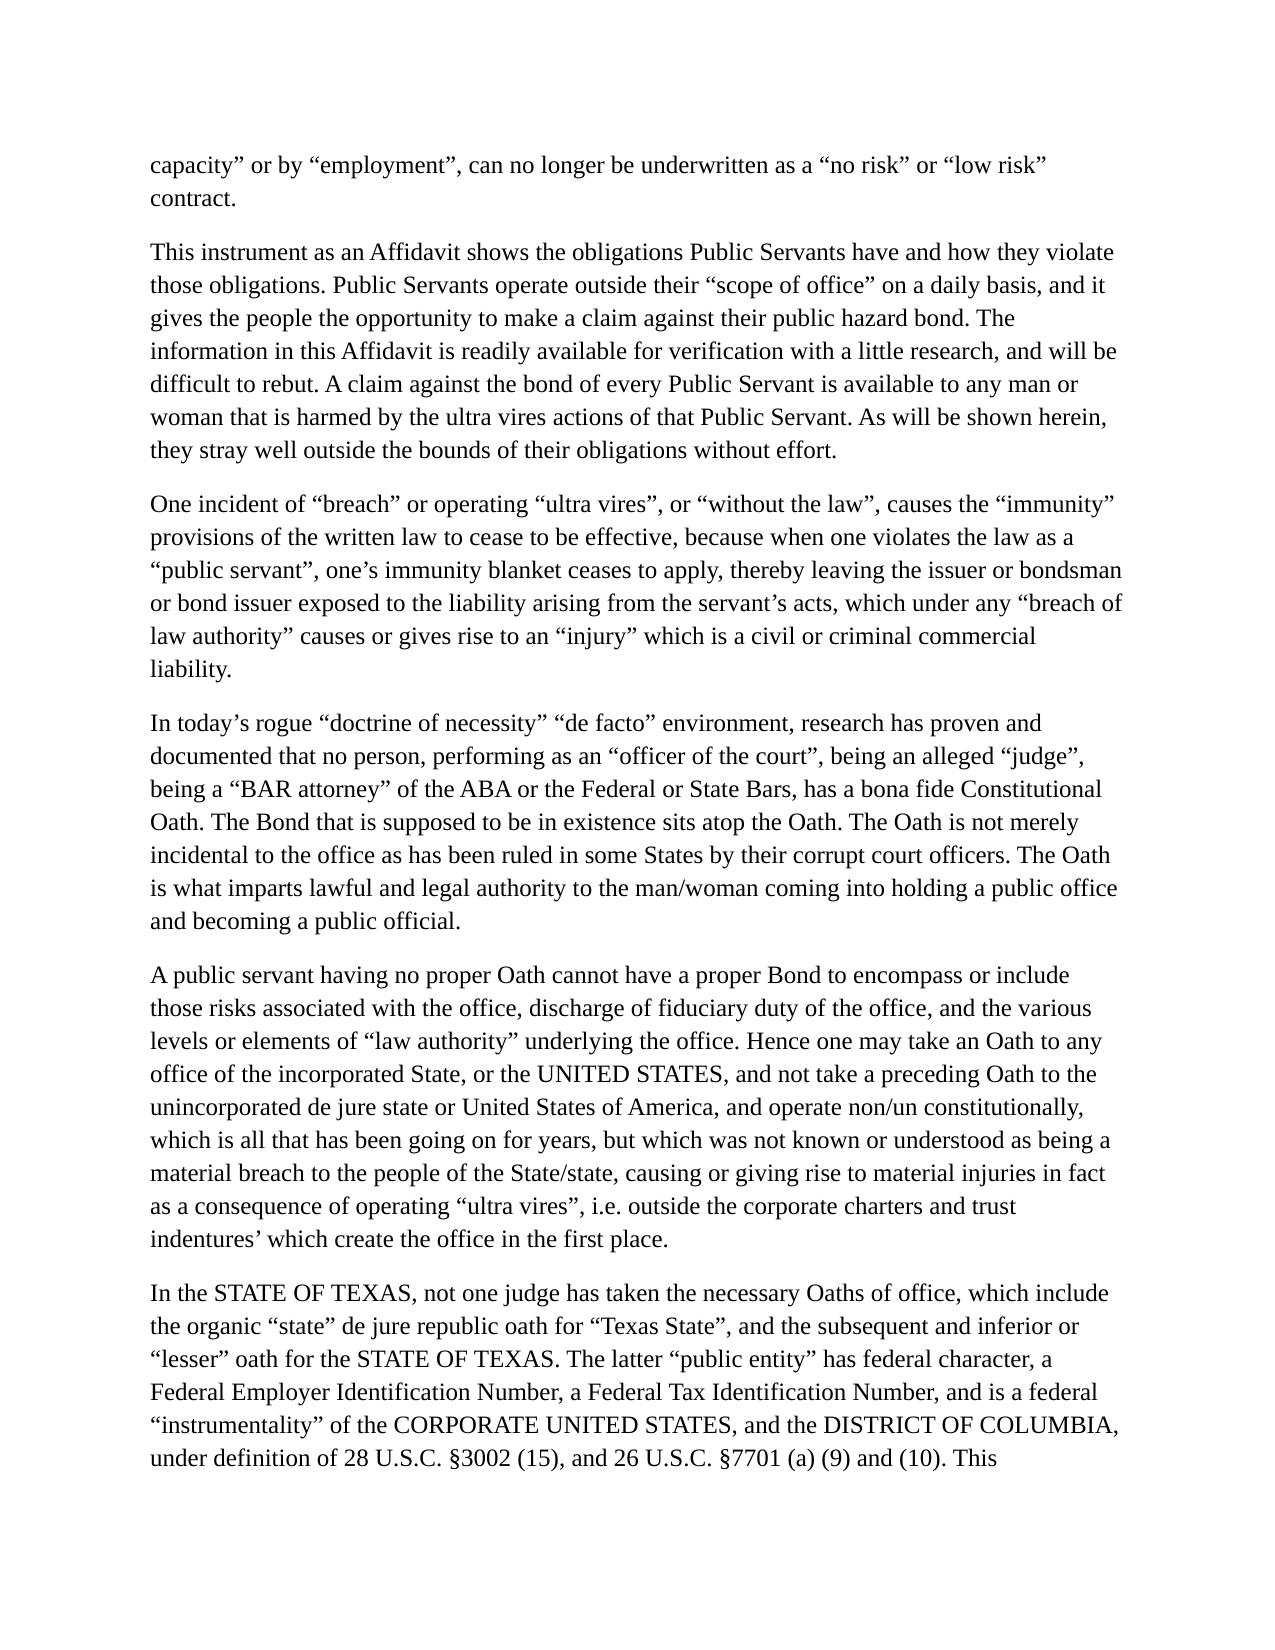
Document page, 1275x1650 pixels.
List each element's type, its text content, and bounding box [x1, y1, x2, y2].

text In the STATE OF TEXAS, not one judge has taken the necessary Oaths of office, which include the organic “state” de jure republic oath for “Texas State”, and the subsequent and inferior or “lesser” oath for the STATE OF TEXAS. The latter “public entity” has federal character, a Federal Employer Identification Number, a Federal Tax Identification Number, and is a federal “instrumentality” of the CORPORATE UNITED STATES, and the DISTRICT OF COLUMBIA, under definition of 28 U.S.C. §3002 (15), and 26 U.S.C. §7701 (a) (9) and (10). This [150, 1278, 1125, 1472]
text In today’s rogue “doctrine of necessity” “de facto” environment, research has proven and documented that no person, performing as an “officer of the court”, being an alleged “judge”, being a “BAR attorney” of the ABA or the Federal or State Bars, has a bona fide Constitutional Oath. The Bond that is supposed to be in existence sits atop the Oath. The Oath is not merely incidental to the office as has been ruled in some States by their corrupt court officers. The Oath is what imparts lawful and legal authority to the man/woman coming into holding a public office and becoming a public official. [150, 708, 1125, 935]
text One incident of “breach” or operating “ultra vires”, or “without the law”, causes the “immunity” provisions of the written law to cease to be effective, because when one violates the law as a “public servant”, one’s immunity blanket ceases to apply, thereby leaving the issuer or bondsman or bond issuer exposed to the liability arising from the servant’s acts, which under any “breach of law authority” causes or gives rise to an “injury” which is a civil or criminal commercial liability. [150, 489, 1125, 683]
text This instrument as an Affidavit shows the obligations Public Servants have and how they violate those obligations. Public Servants operate outside their “scope of office” on a daily basis, and it gives the people the opportunity to make a claim against their public hazard bond. The information in this Affidavit is readily available for verification with a little research, and will be difficult to rebut. A claim against the bond of every Public Servant is available to any man or woman that is harmed by the ultra vires actions of that Public Servant. As will be shown herein, they stray well outside the bounds of their obligations without effort. [150, 237, 1125, 464]
text capacity” or by “employment”, can no longer be underwritten as a “no risk” or “low risk” contract. [150, 150, 1125, 212]
text A public servant having no proper Oath cannot have a proper Bond to encompass or include those risks associated with the office, discharge of fiduciary duty of the office, and the various levels or elements of “law authority” underlying the office. Hence one may take an Oath to any office of the incorporated State, or the UNITED STATES, and not take a preceding Oath to the unincorporated de jure state or United States of America, and operate non/un constitutionally, which is all that has been going on for years, but which was not known or understood as being a material breach to the people of the State/state, causing or giving rise to material injuries in fact as a consequence of operating “ultra vires”, i.e. outside the corporate charters and trust indentures’ which create the office in the first place. [150, 960, 1125, 1253]
